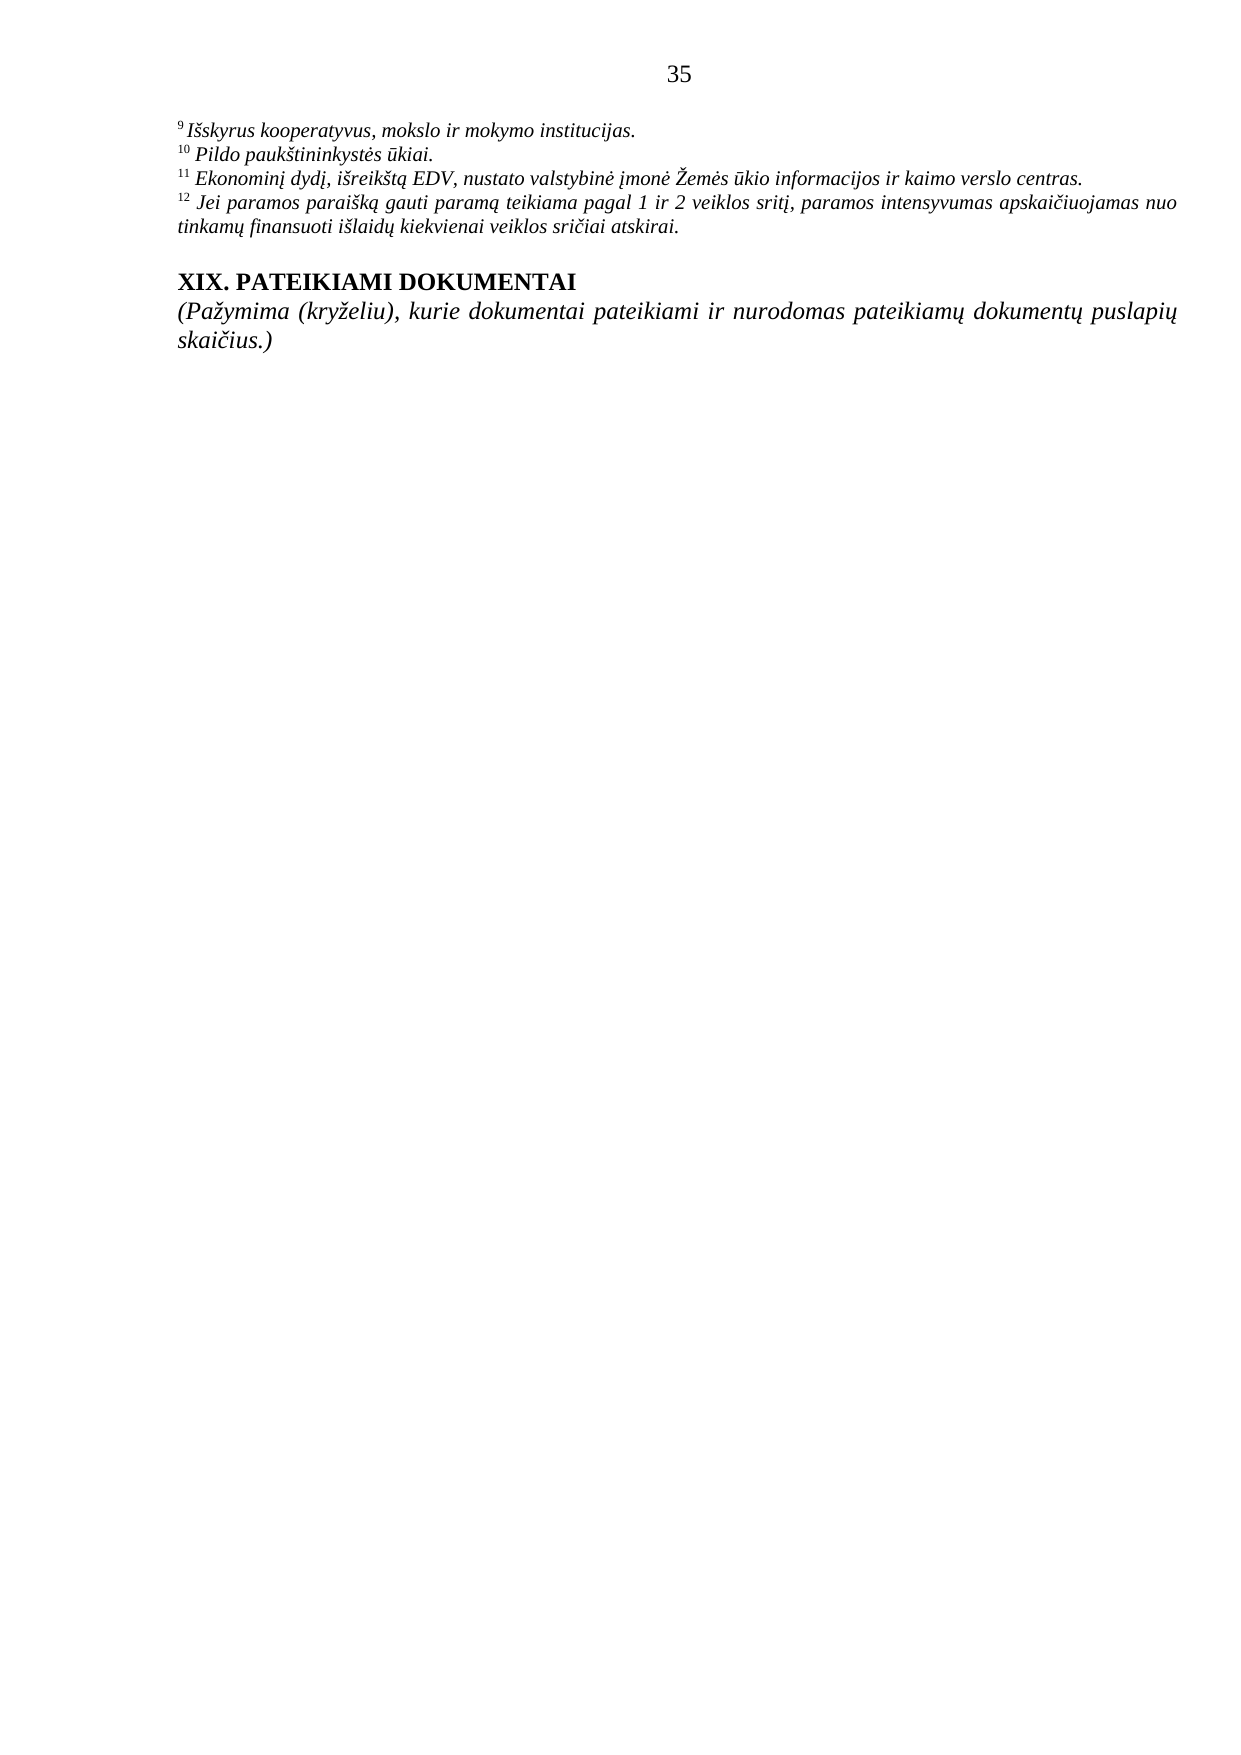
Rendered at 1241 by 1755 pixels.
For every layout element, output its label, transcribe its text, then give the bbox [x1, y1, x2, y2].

text 11 Ekonominį dydį, išreikštą EDV, nustato valstybinė įmonė Žemės ūkio informacijos ir kaimo verslo centras. [177, 166, 1181, 190]
text (Pažymima (kryželiu), kurie dokumentai pateikiami ir nurodomas pateikiamų dokumentų puslapių skaičius.) [177, 296, 1181, 353]
text 12 Jei paramos paraišką gauti paramą teikiama pagal 1 ir 2 veiklos sritį, paramos intensyvumas apskaičiuojamas nuo tinkamų finansuoti išlaidų kiekvienai veiklos sričiai atskirai. [177, 190, 1181, 238]
text 9 Išskyrus kooperatyvus, mokslo ir mokymo institucijas. [177, 118, 1181, 142]
text XIX. PATEIKIAMI DOKUMENTAI [177, 267, 1181, 296]
text 10 Pildo paukštininkystės ūkiai. [177, 142, 1181, 166]
